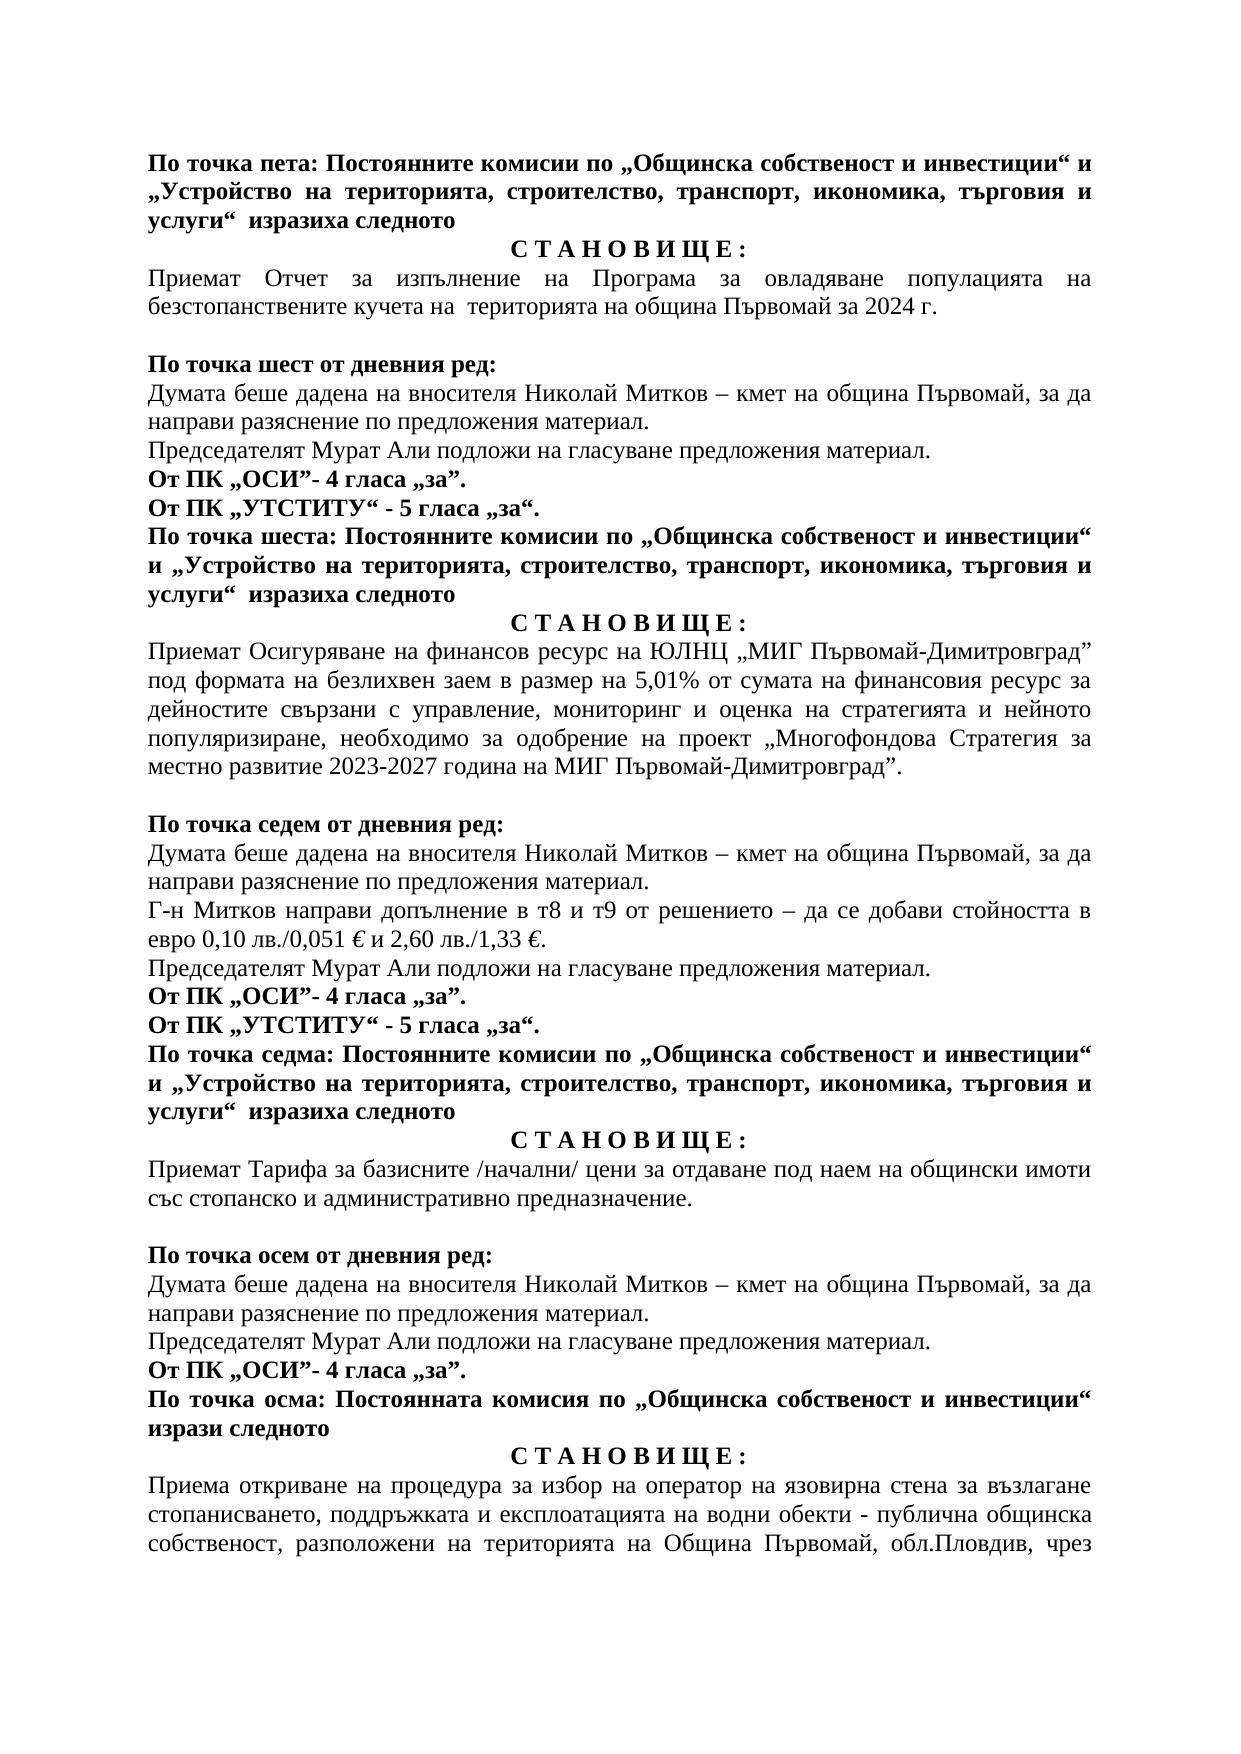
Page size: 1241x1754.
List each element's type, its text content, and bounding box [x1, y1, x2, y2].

text С Т А Н О В И Щ Е : [148, 1125, 1093, 1154]
text По точка осем от дневния ред: [148, 1240, 1093, 1269]
text От ПК „ОСИ”- 4 гласа „за”. [148, 981, 1093, 1010]
text С Т А Н О В И Щ Е : [148, 1441, 1093, 1470]
text С Т А Н О В И Щ Е : [148, 608, 1093, 636]
text От ПК „УТСТИТУ“ - 5 гласа „за“. [148, 1010, 1093, 1039]
text От ПК „ОСИ”- 4 гласа „за”. [148, 464, 1093, 493]
text С Т А Н О В И Щ Е : [148, 234, 1093, 263]
text Думата беше дадена на вносителя Николай Митков – кмет на община Първомай, за да направи разяснение по предложения материал. [148, 838, 1093, 895]
text Председателят Мурат Али подложи на гласуване предложения материал. [148, 1326, 1093, 1355]
text Приемат Осигуряване на финансов ресурс на ЮЛНЦ „МИГ Първомай-Димитровград” под формата на безлихвен заем в размер на 5,01% от сумата на финансовия ресурс за дейностите свързани с управление, мониторинг и оценка на стратегията и нейното популяризиране, необходимо за одобрение на проект „Многофондова Стратегия за местно развитие 2023-2027 година на МИГ Първомай-Димитровград”. [148, 636, 1093, 780]
text Приемат Отчет за изпълнение на Програма за овладяване популацията на безстопанствените кучета на територията на община Първомай за 2024 г. [148, 263, 1093, 320]
text По точка шеста: Постоянните комисии по „Общинска собственост и инвестиции“ и „Устройство на територията, строителство, транспорт, икономика, търговия и услуги“ изразиха следното [148, 521, 1093, 608]
text По точка шест от дневния ред: [148, 349, 1093, 378]
text От ПК „УТСТИТУ“ - 5 гласа „за“. [148, 493, 1093, 521]
text Думата беше дадена на вносителя Николай Митков – кмет на община Първомай, за да направи разяснение по предложения материал. [148, 378, 1093, 435]
text Приемат Тарифа за базисните /начални/ цени за отдаване под наем на общински имоти със стопанско и административно предназначение. [148, 1154, 1093, 1211]
text Думата беше дадена на вносителя Николай Митков – кмет на община Първомай, за да направи разяснение по предложения материал. [148, 1269, 1093, 1326]
text Председателят Мурат Али подложи на гласуване предложения материал. [148, 953, 1093, 981]
text Г-н Митков направи допълнение в т8 и т9 от решението – да се добави стойността в евро 0,10 лв./0,051 € и 2,60 лв./1,33 €. [148, 895, 1093, 953]
text От ПК „ОСИ”- 4 гласа „за”. [148, 1355, 1093, 1384]
text Приема откриване на процедура за избор на оператор на язовирна стена за възлагане стопанисването, поддръжката и експлоатацията на водни обeкти - публична общинска собственост, разположени на територията на Община Първомай, обл.Пловдив, чрез [148, 1470, 1093, 1556]
text По точка седма: Постоянните комисии по „Общинска собственост и инвестиции“ и „Устройство на територията, строителство, транспорт, икономика, търговия и услуги“ изразиха следното [148, 1039, 1093, 1125]
text Председателят Мурат Али подложи на гласуване предложения материал. [148, 435, 1093, 464]
text По точка осма: Постоянната комисия по „Общинска собственост и инвестиции“ изрази следното [148, 1384, 1093, 1441]
text По точка пета: Постоянните комисии по „Общинска собственост и инвестиции“ и „Устройство на територията, строителство, транспорт, икономика, търговия и услуги“ изразиха следното [148, 148, 1093, 234]
text По точка седем от дневния ред: [148, 809, 1093, 838]
